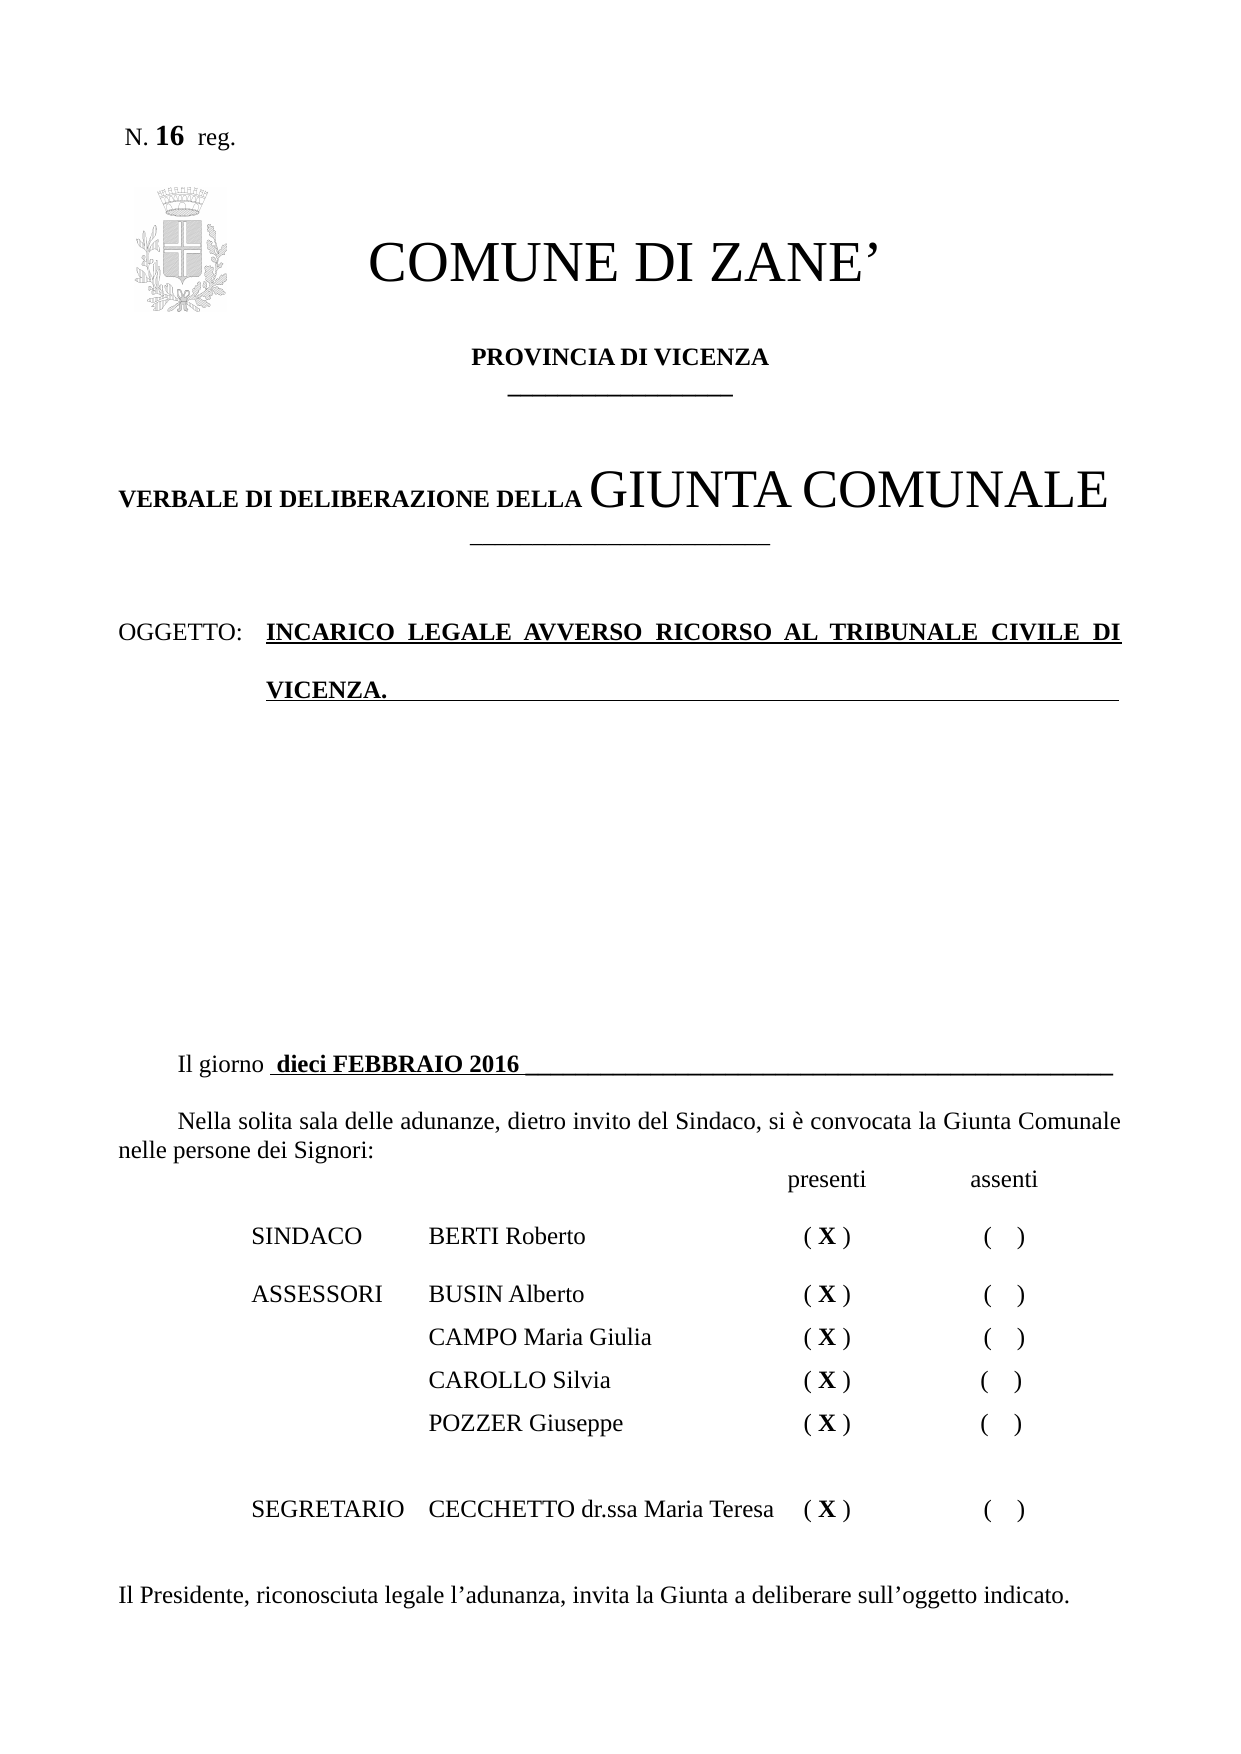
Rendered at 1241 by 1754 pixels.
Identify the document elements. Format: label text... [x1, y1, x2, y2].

text PROVINCIA DI VICENZA [118, 342, 1122, 371]
text VERBALE DI DELIBERAZIONE DELLA GIUNTA COMUNALE [118, 457, 1122, 519]
text COMUNE DI ZANE’ [118, 178, 1122, 342]
text Nella solita sala delle adunanze, dietro invito del Sindaco, si è convocata la Giunta Comunale nelle persone dei Signori: [118, 1106, 1122, 1164]
text POZZER Giuseppe ( X ) ( ) [118, 1408, 1122, 1437]
text Il giorno dieci FEBBRAIO 2016 _______________________________________________ [118, 1049, 1122, 1077]
text presenti assenti [118, 1164, 1122, 1192]
title Il Presidente, riconosciuta legale l’adunanza, invita la Giunta a deliberare sull’oggetto indicato. [118, 1581, 1122, 1609]
text N. 16 reg. [118, 118, 1122, 152]
text CAROLLO Silvia ( X ) ( ) [118, 1365, 1122, 1394]
text SEGRETARIO CECCHETTO dr.ssa Maria Teresa ( X ) ( ) [118, 1494, 1122, 1523]
text OGGETTO: INCARICO LEGALE AVVERSO RICORSO AL TRIBUNALE CIVILE DI VICENZA. [118, 617, 1121, 704]
text CAMPO Maria Giulia ( X ) ( ) [118, 1322, 1122, 1351]
text ASSESSORI BUSIN Alberto ( X ) ( ) [118, 1279, 1122, 1307]
text ________________________ [118, 519, 1122, 548]
text __________________ [118, 371, 1122, 399]
text SINDACO BERTI Roberto ( X ) ( ) [118, 1221, 1122, 1250]
